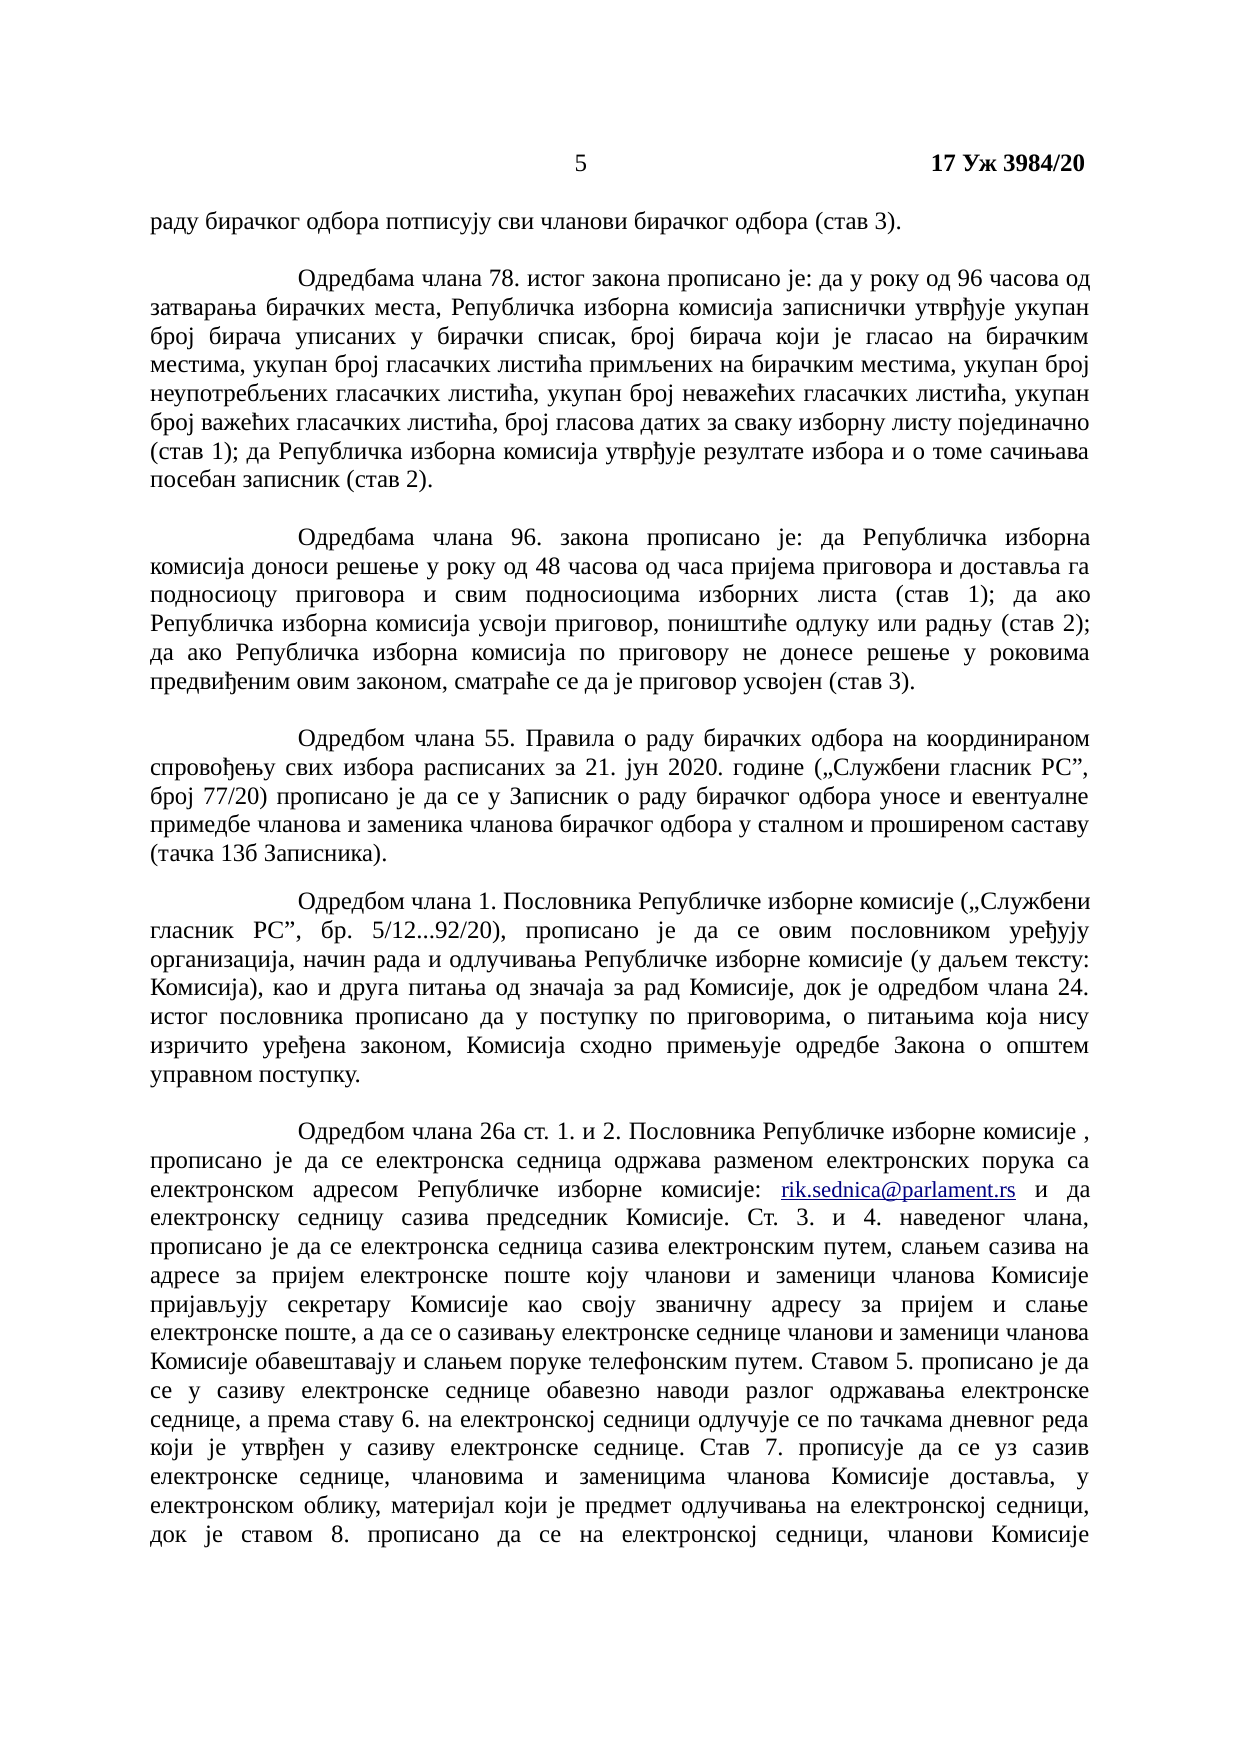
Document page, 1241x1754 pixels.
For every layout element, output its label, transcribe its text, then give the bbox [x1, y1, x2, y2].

text Одредбом члана 55. Правила о раду бирачких одбора на координираном спровођењу свих избора расписаних за 21. јун 2020. године („Службени гласник РС”, број 77/20) прописано је да се у Записник о раду бирачког одбора уносе и евентуалне примедбе чланова и заменика чланова бирачког одбора у сталном и проширеном саставу (тачка 13б Записника). [150, 723, 1091, 867]
text Одредбом члана 26а ст. 1. и 2. Пословника Републичке изборне комисије , прописано је да се електронска седница одржава разменом електронских порука са електронском адресом Републичке изборне комисије: rik.sednica@parlament.rs и да електронску седницу сазива председник Комисије. Ст. 3. и 4. наведеног члана, прописано је да се електронска седница сазива електронским путем, слањем сазива на адресе за пријем електронске поште коју чланови и заменици чланова Комисије пријављују секретару Комисије као своју званичну адресу за пријем и слање електронске поште, а да се о сазивању електронске седнице чланови и заменици чланова Комисије обавештавају и слањем поруке телефонским путем. Ставом 5. прописано је да се у сазиву електронске седнице обавезно наводи разлог одржавања електронске седнице, а према ставу 6. на електронској седници одлучује се по тачкама дневног реда који је утврђен у сазиву електронске седнице. Став 7. прописује да се уз сазив електронске седнице, члановима и заменицима чланова Комисије доставља, у електронском облику, материјал који је предмет одлучивања на електронској седници, док је ставом 8. прописано да се на електронској седници, чланови Комисије [150, 1116, 1091, 1547]
text Одредбама члана 96. закона прописано је: да Републичка изборна комисија доноси решење у року од 48 часова од часа пријема приговора и доставља га подносиоцу приговора и свим подносиоцима изборних листа (став 1); да ако Републичка изборна комисија усвоји приговор, поништиће одлуку или радњу (став 2); да ако Републичка изборна комисија по приговору не донесе решење у роковима предвиђеним овим законом, сматраће се да је приговор усвојен (став 3). [150, 522, 1091, 694]
text Одредбама члана 78. истог закона прописано је: да у року од 96 часова од затварања бирачких места, Републичка изборна комисија записнички утврђује укупан број бирача уписаних у бирачки списак, број бирача који је гласао на бирачким местима, укупан број гласачких листића примљених на бирачким местима, укупан број неупотребљених гласачких листића, укупан број неважећих гласачких листића, укупан број важећих гласачких листића, број гласова датих за сваку изборну листу појединачно (став 1); да Републичка изборна комисија утврђује резултате избора и о томе сачињава посебан записник (став 2). [150, 234, 1091, 493]
text раду бирачког одбора потписују сви чланови бирачког одбора (став 3). [150, 206, 1091, 234]
text Одредбом члана 1. Пословника Републичке изборне комисије („Службени гласник РС”, бр. 5/12...92/20), прописано је да се овим пословником уређују организација, начин рада и одлучивања Републичке изборне комисије (у даљем тексту: Комисија), као и друга питања од значаја за рад Комисије, док је одредбом члана 24. истог пословника прописано да у поступку по приговорима, о питањима која нису изричито уређена законом, Комисија сходно примењује одредбе Закона о општем управном поступку. [150, 886, 1091, 1087]
